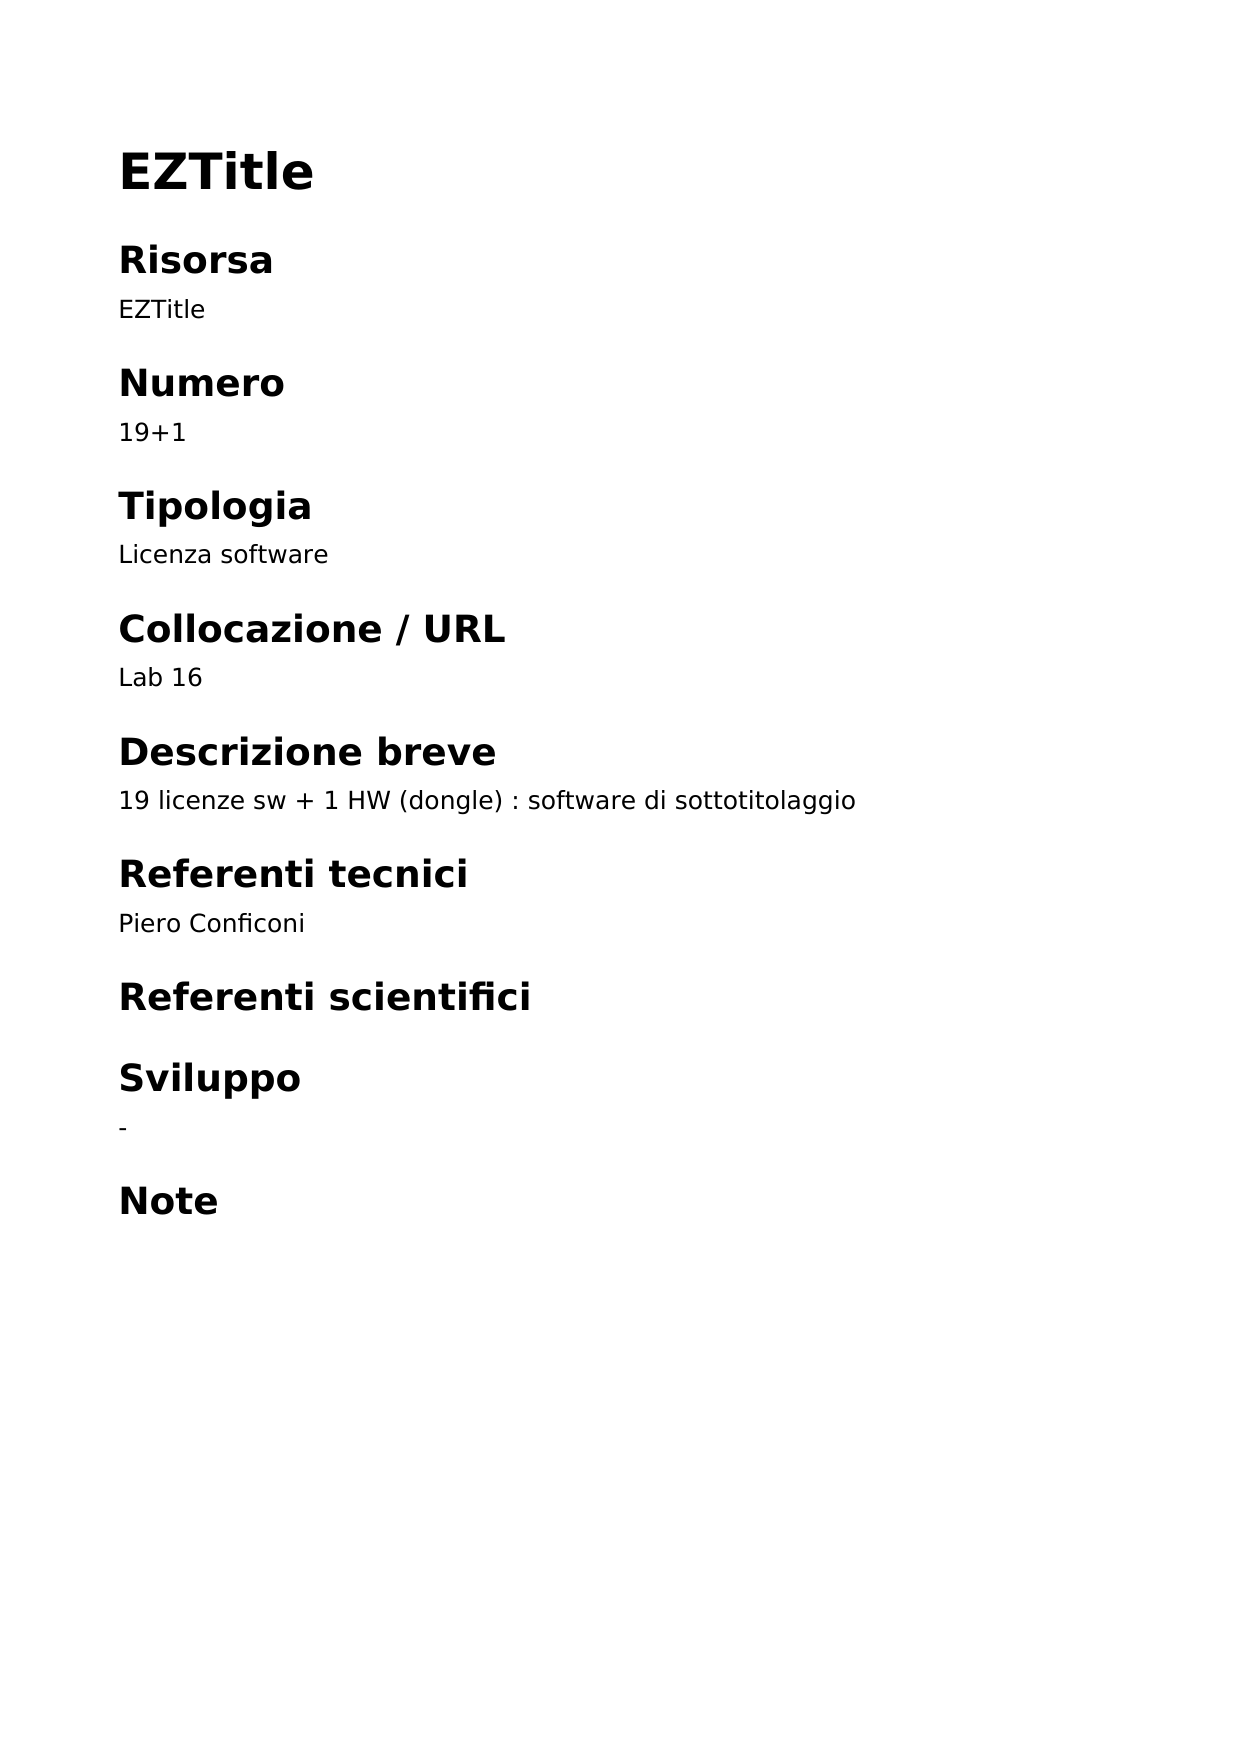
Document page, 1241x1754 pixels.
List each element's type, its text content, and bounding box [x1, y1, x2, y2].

text 19+1 [118, 418, 1122, 447]
subtitle Referenti tecnici [118, 853, 1122, 897]
subtitle Referenti scientifici [118, 976, 1122, 1019]
subtitle Tipologia [118, 484, 1122, 528]
subtitle Collocazione / URL [118, 607, 1122, 651]
text Lab 16 [118, 663, 1122, 693]
subtitle Note [118, 1180, 1122, 1223]
text EZTitle [118, 295, 1122, 324]
text Licenza software [118, 541, 1122, 570]
subtitle Descrizione breve [118, 730, 1122, 774]
subtitle Risorsa [118, 239, 1122, 282]
subtitle EZTitle [118, 143, 1122, 201]
text - [118, 1113, 1122, 1142]
subtitle Numero [118, 362, 1122, 405]
text Piero Conficoni [118, 909, 1122, 938]
subtitle Sviluppo [118, 1057, 1122, 1101]
text 19 licenze sw + 1 HW (dongle) : software di sottotitolaggio [118, 786, 1122, 815]
